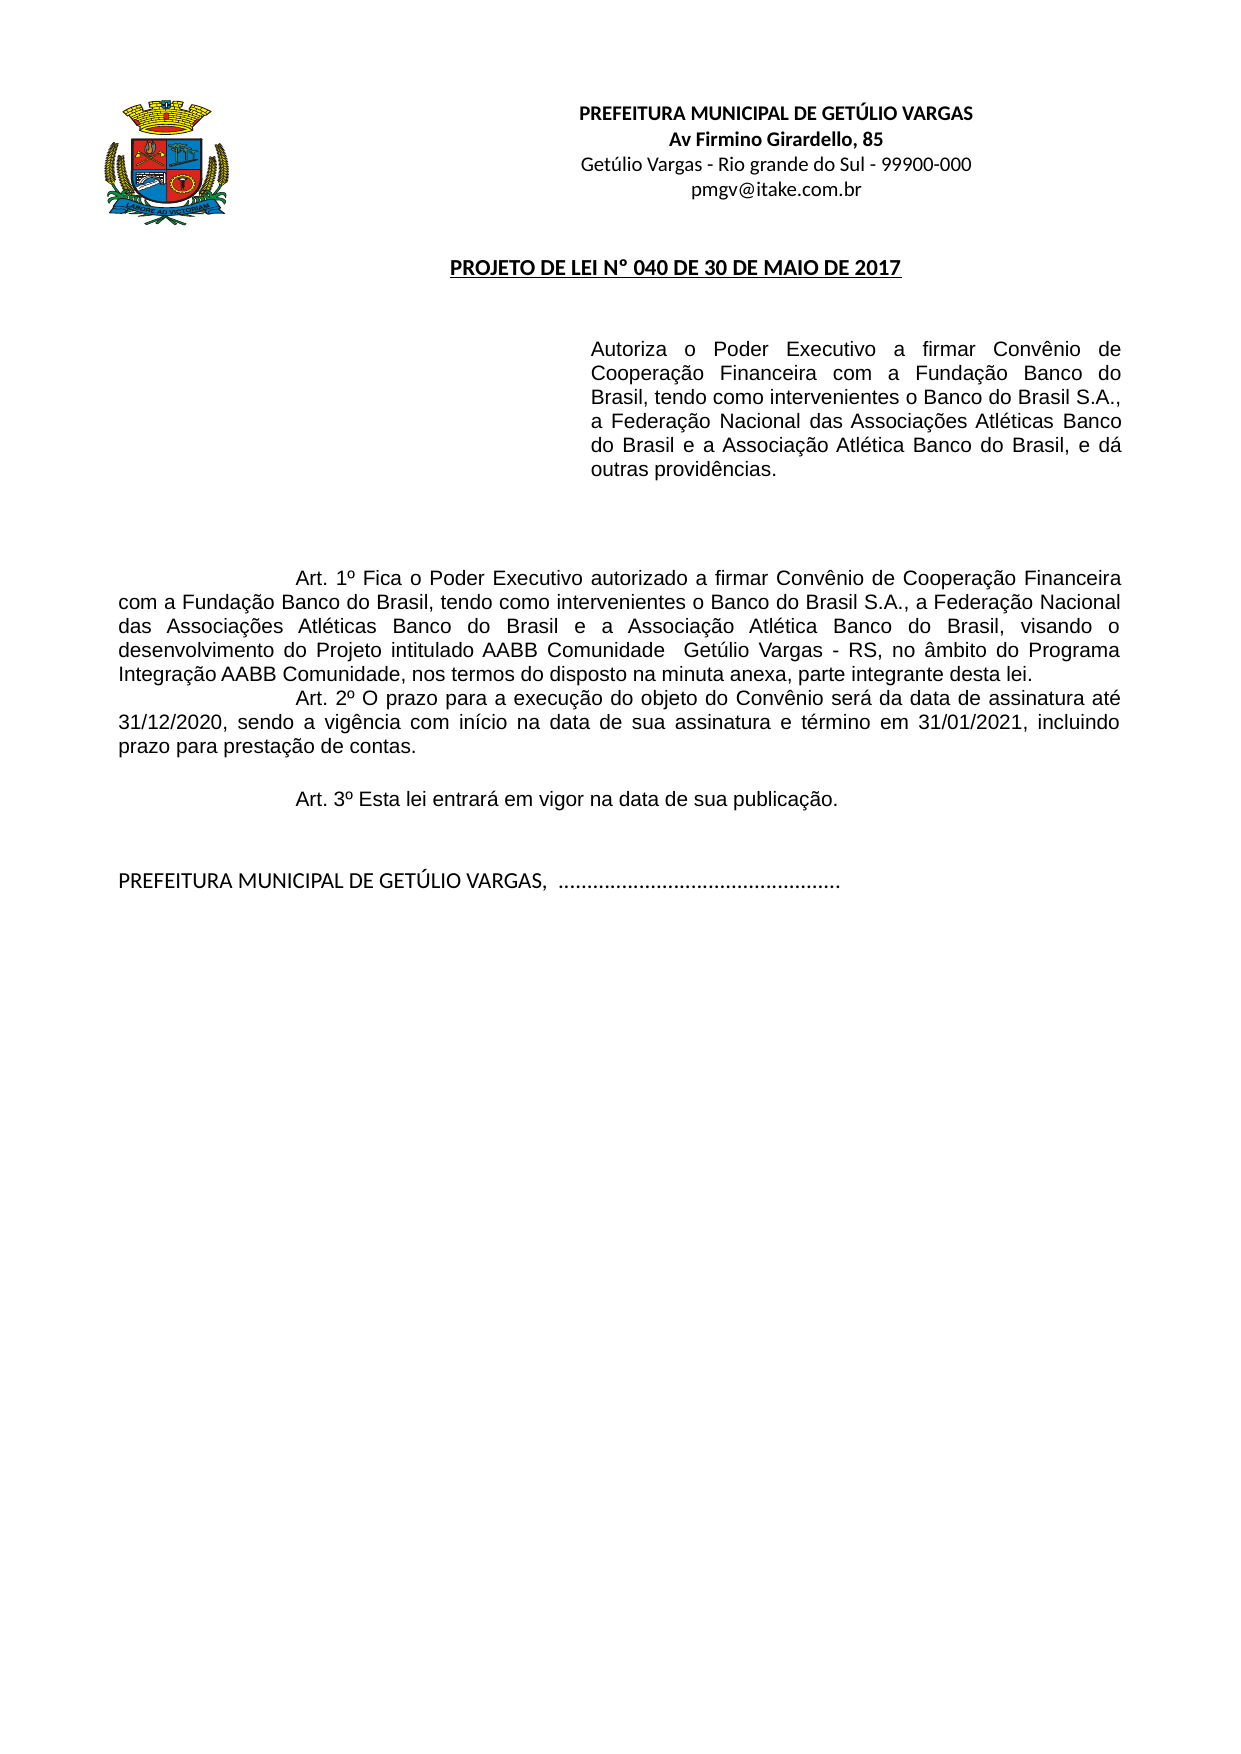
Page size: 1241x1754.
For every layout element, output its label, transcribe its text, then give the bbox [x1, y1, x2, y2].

text Art. 1º Fica o Poder Executivo autorizado a firmar Convênio de Cooperação Financeira com a Fundação Banco do Brasil, tendo como intervenientes o Banco do Brasil S.A., a Federação Nacional das Associações Atléticas Banco do Brasil e a Associação Atlética Banco do Brasil, visando o desenvolvimento do Projeto intitulado AABB Comunidade  Getúlio Vargas - RS, no âmbito do Programa Integração AABB Comunidade, nos termos do disposto na minuta anexa, parte integrante desta lei. [118, 566, 1122, 686]
text PREFEITURA MUNICIPAL DE GETÚLIO VARGAS, ................................................. [118, 867, 1122, 895]
text Autoriza o Poder Executivo a firmar Convênio de Cooperação Financeira com a Fundação Banco do Brasil, tendo como intervenientes o Banco do Brasil S.A., a Federação Nacional das Associações Atléticas Banco do Brasil e a Associação Atlética Banco do Brasil, e dá outras providências. [591, 337, 1122, 481]
text PROJETO DE LEI Nº 040 DE 30 DE MAIO DE 2017 [236, 253, 1115, 281]
text Art. 3º Esta lei entrará em vigor na data de sua publicação. [118, 787, 1122, 811]
text Art. 2º O prazo para a execução do objeto do Convênio será da data de assinatura até 31/12/2020, sendo a vigência com início na data de sua assinatura e término em 31/01/2021, incluindo prazo para prestação de contas. [118, 686, 1122, 758]
